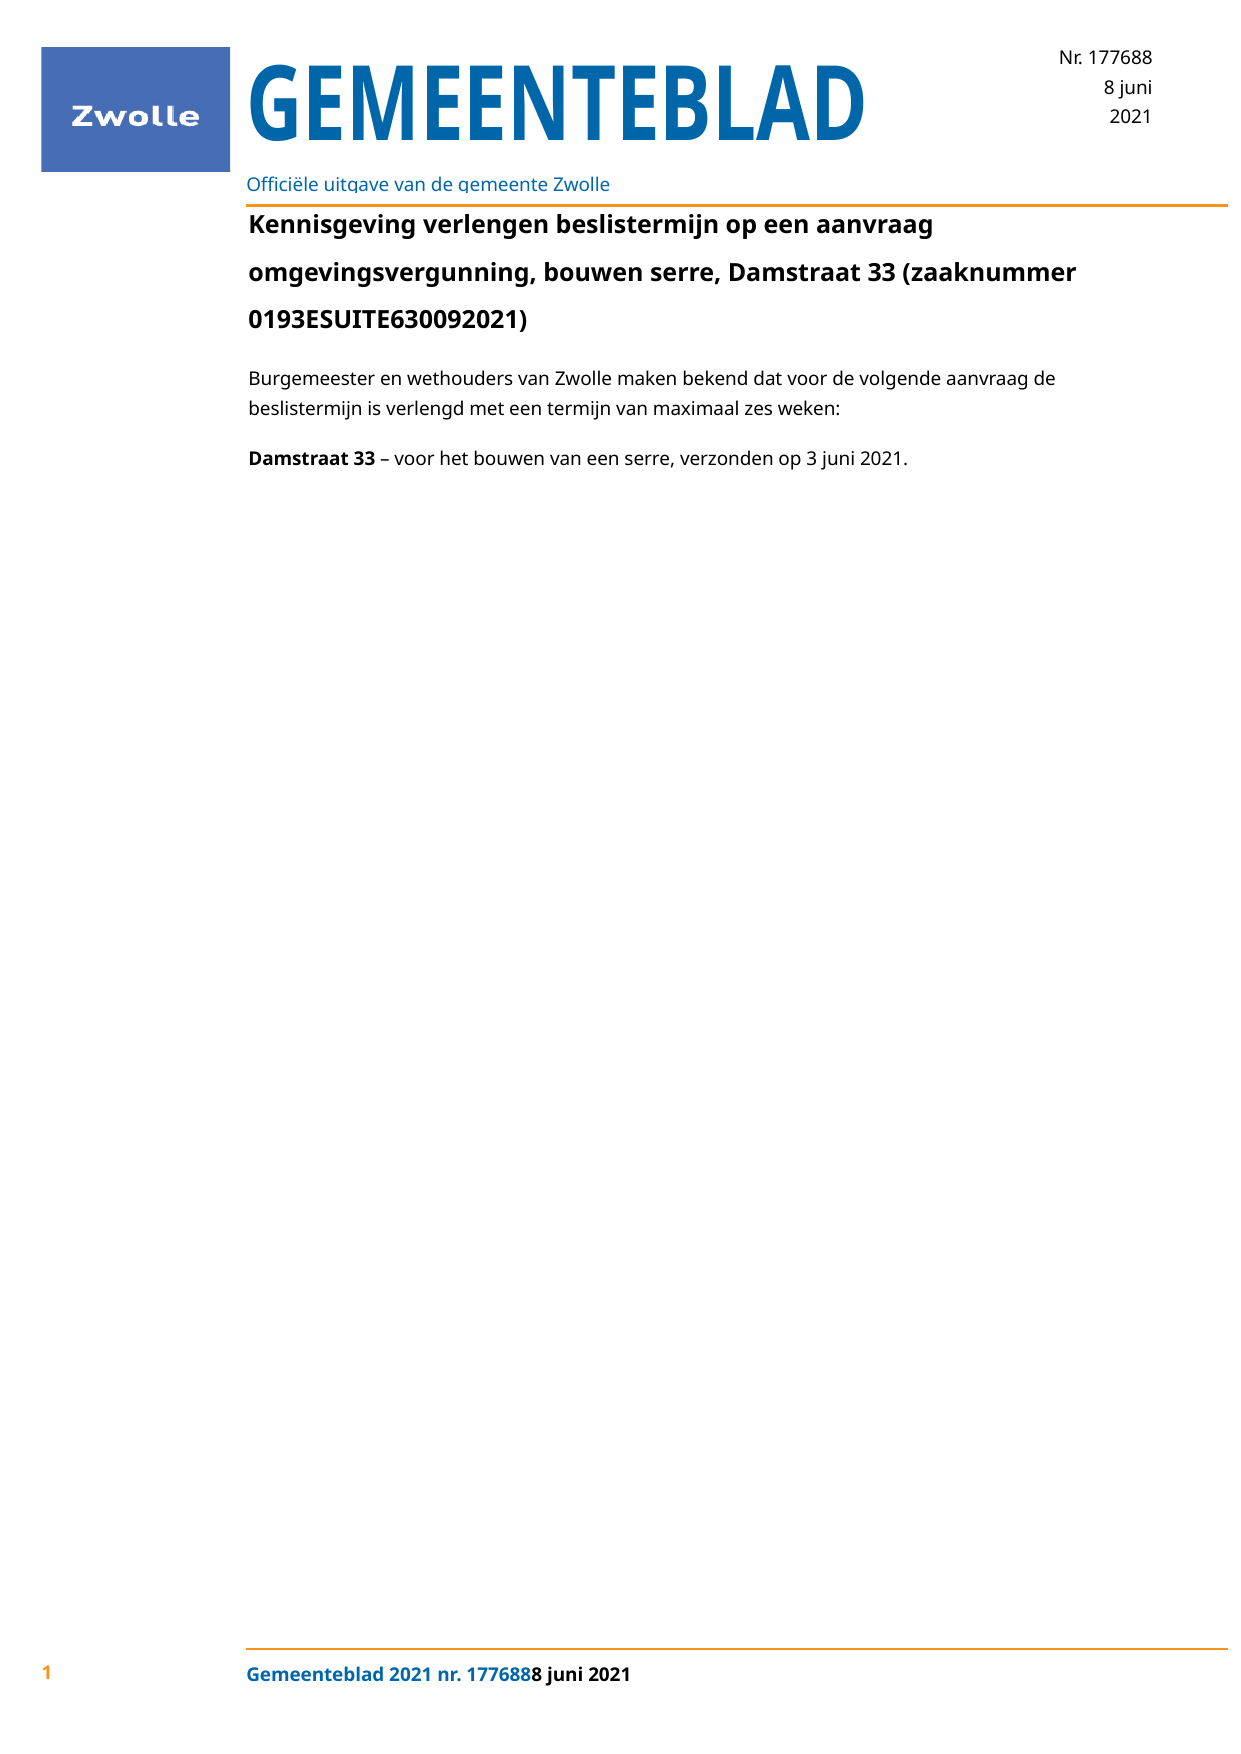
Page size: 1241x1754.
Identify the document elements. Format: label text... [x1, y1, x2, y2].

text Damstraat 33 – voor het bouwen van een serre, verzonden op 3 juni 2021. [248, 446, 1152, 471]
picture [41, 47, 231, 172]
text Burgemeester en wethouders van Zwolle maken bekend dat voor de volgende aanvraag de beslistermijn is verlengd met een termijn van maximaal zes weken: [248, 366, 1152, 421]
text Kennisgeving verlengen beslistermijn op een aanvraag omgevingsvergunning, bouwen serre, Damstraat 33 (zaaknummer 0193ESUITE630092021) [248, 207, 1152, 336]
